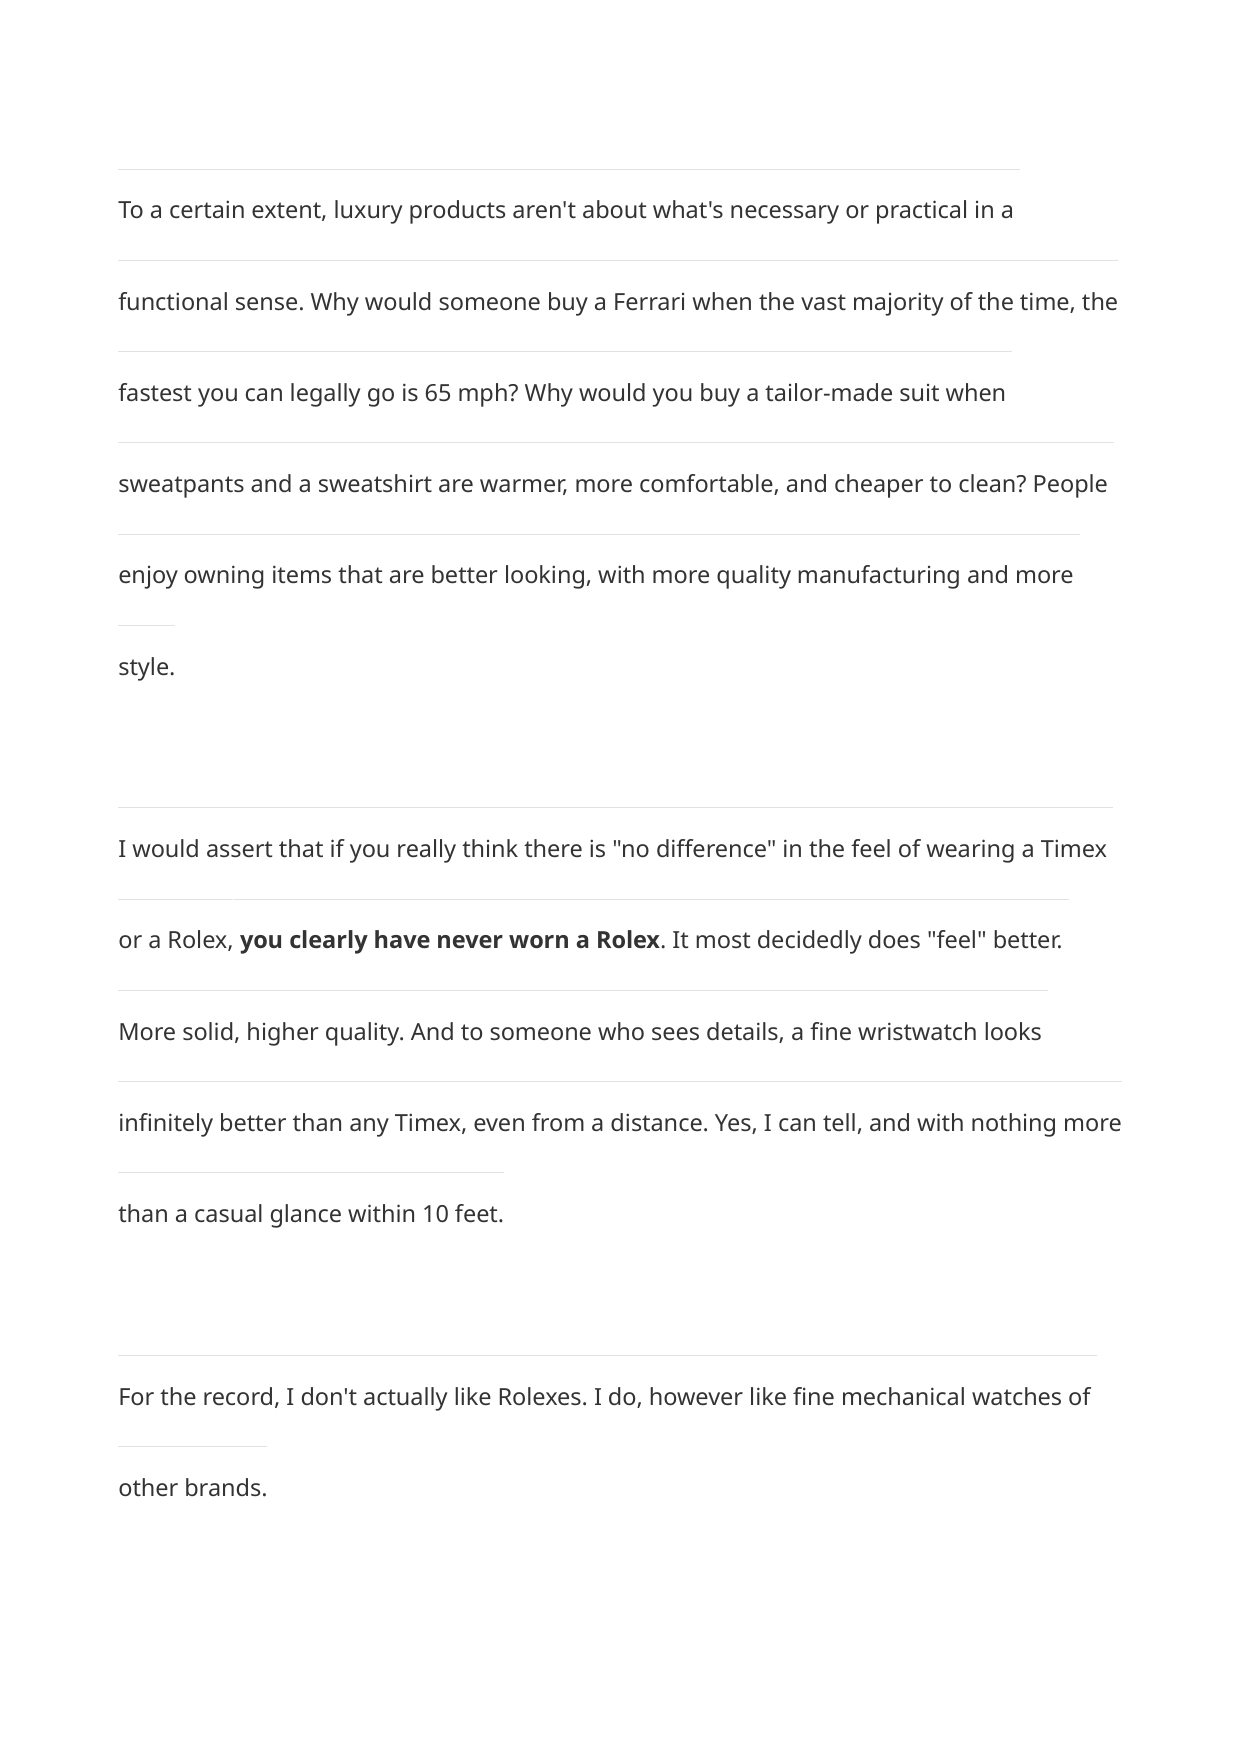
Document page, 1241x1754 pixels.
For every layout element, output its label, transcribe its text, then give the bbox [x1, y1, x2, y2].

text infinitely better than any Timex, even from a distance. Yes, I can tell, and with nothing more than a casual glance within 10 feet. For the record, I don't actually like Rolexes. I do, however like fine mechanical watches of other brands. [118, 1082, 1122, 1594]
text To a certain extent, luxury products aren't about what's necessary or practical in a functional sense. Why would someone buy a Ferrari when the vast majority of the time, the fastest you can legally go is 65 mph? Why would you buy a tailor-made suit when sweatpants and a sweatshirt are warmer, more comfortable, and cheaper to clean? People enjoy owning items that are better looking, with more quality manufacturing and more style. I would assert that if you really think there is "no difference" in the feel of wearing a Timex or a Rolex, you clearly have never worn a Rolex. It most decidedly does "feel" better. More solid, higher quality. And to someone who sees details, a fine wristwatch looks [118, 168, 1122, 1081]
